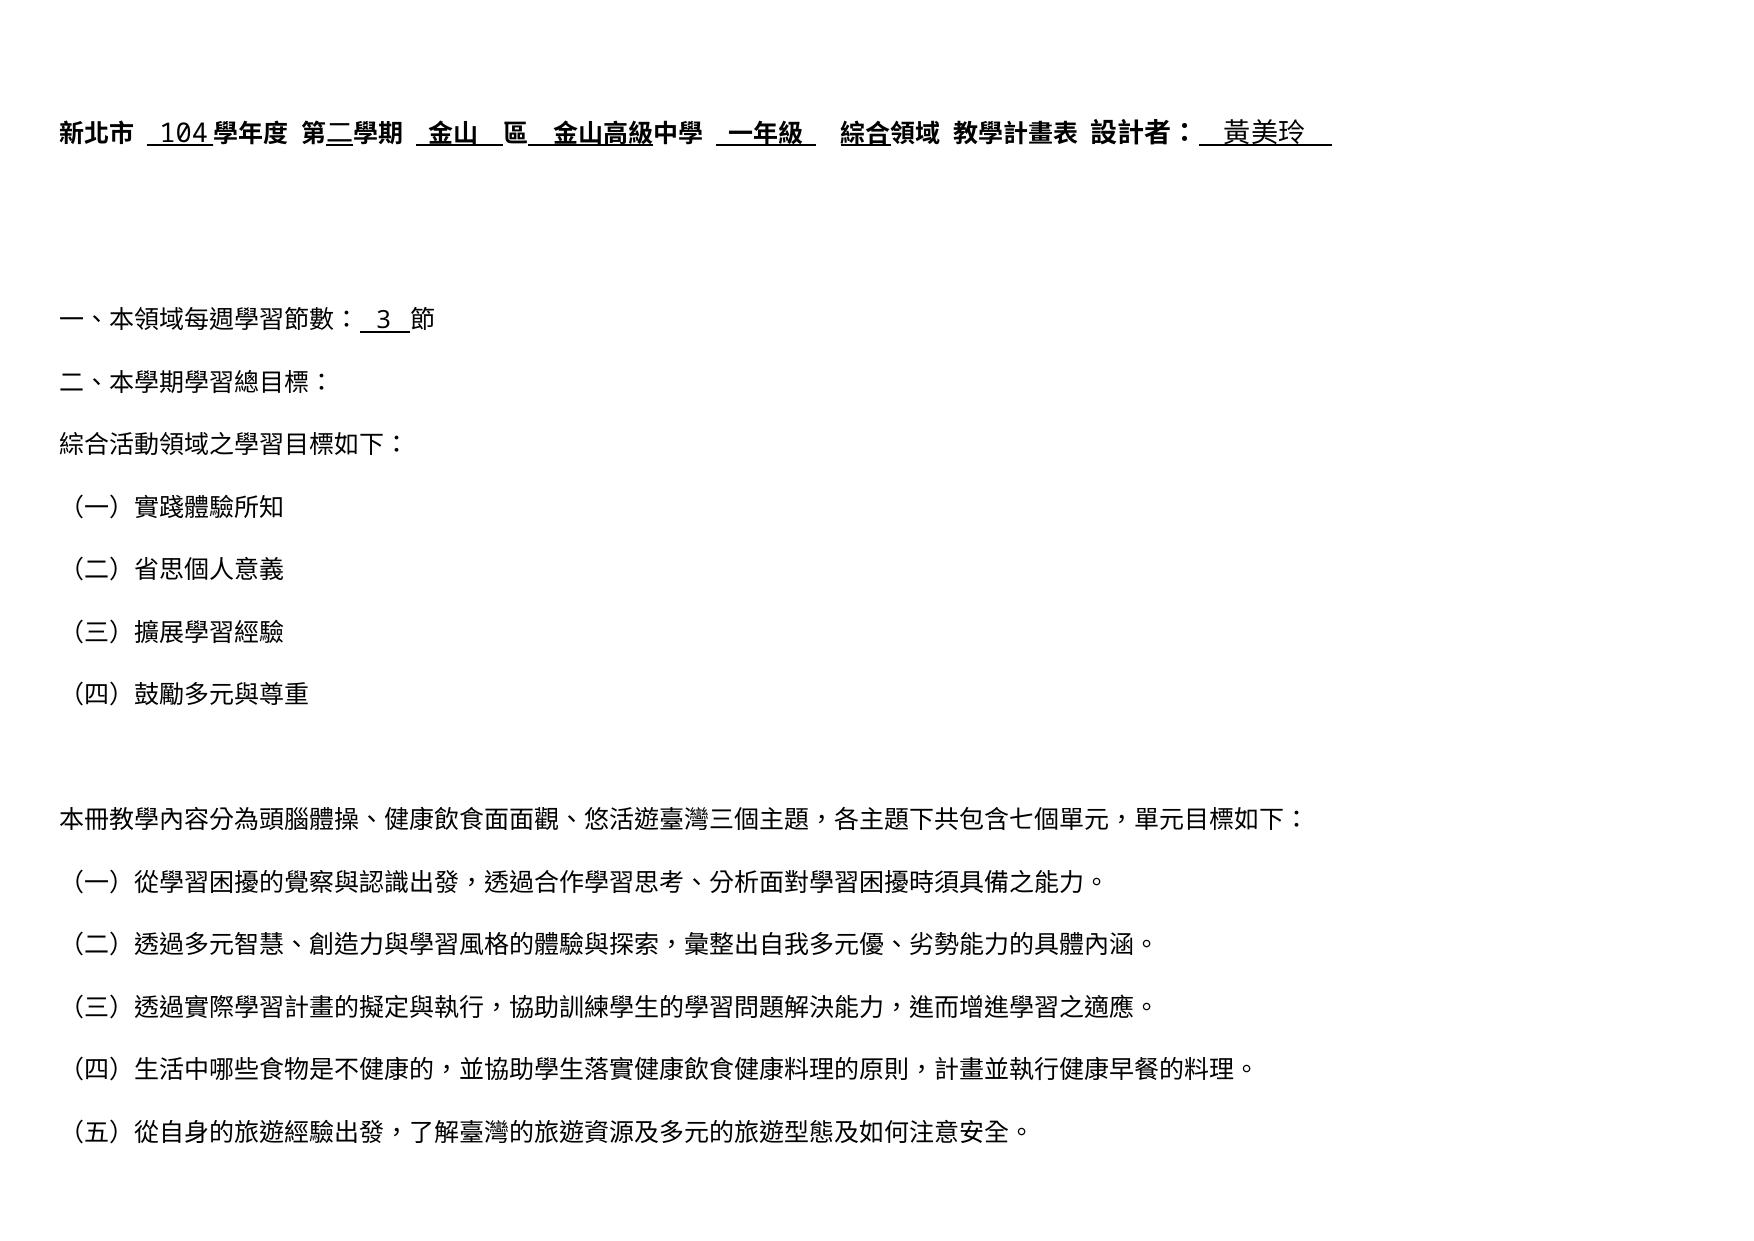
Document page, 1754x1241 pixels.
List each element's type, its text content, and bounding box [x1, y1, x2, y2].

text 二、本學期學習總目標： [59, 339, 1695, 401]
text （二）省思個人意義 [59, 526, 1695, 589]
text 新北市 104學年度 第二學期 金山 區 金山高級中學 一年級 綜合領域 教學計畫表 設計者： 黃美玲 [59, 89, 1695, 151]
text （五）從自身的旅遊經驗出發，了解臺灣的旅遊資源及多元的旅遊型態及如何注意安全。 [59, 1089, 1695, 1151]
text （一）實踐體驗所知 [59, 464, 1695, 526]
text （二）透過多元智慧、創造力與學習風格的體驗與探索，彙整出自我多元優、劣勢能力的具體內涵。 [59, 901, 1695, 964]
text 本冊教學內容分為頭腦體操、健康飲食面面觀、悠活遊臺灣三個主題，各主題下共包含七個單元，單元目標如下： [59, 776, 1695, 839]
text （四）鼓勵多元與尊重 [59, 651, 1695, 714]
text （四）生活中哪些食物是不健康的，並協助學生落實健康飲食健康料理的原則，計畫並執行健康早餐的料理。 [59, 1026, 1695, 1089]
text 綜合活動領域之學習目標如下： [59, 401, 1695, 464]
text （三）透過實際學習計畫的擬定與執行，協助訓練學生的學習問題解決能力，進而增進學習之適應。 [59, 964, 1695, 1026]
text 一、本領域每週學習節數： 3 節 [59, 276, 1695, 339]
text （一）從學習困擾的覺察與認識出發，透過合作學習思考、分析面對學習困擾時須具備之能力。 [59, 839, 1695, 901]
text （三）擴展學習經驗 [59, 589, 1695, 651]
